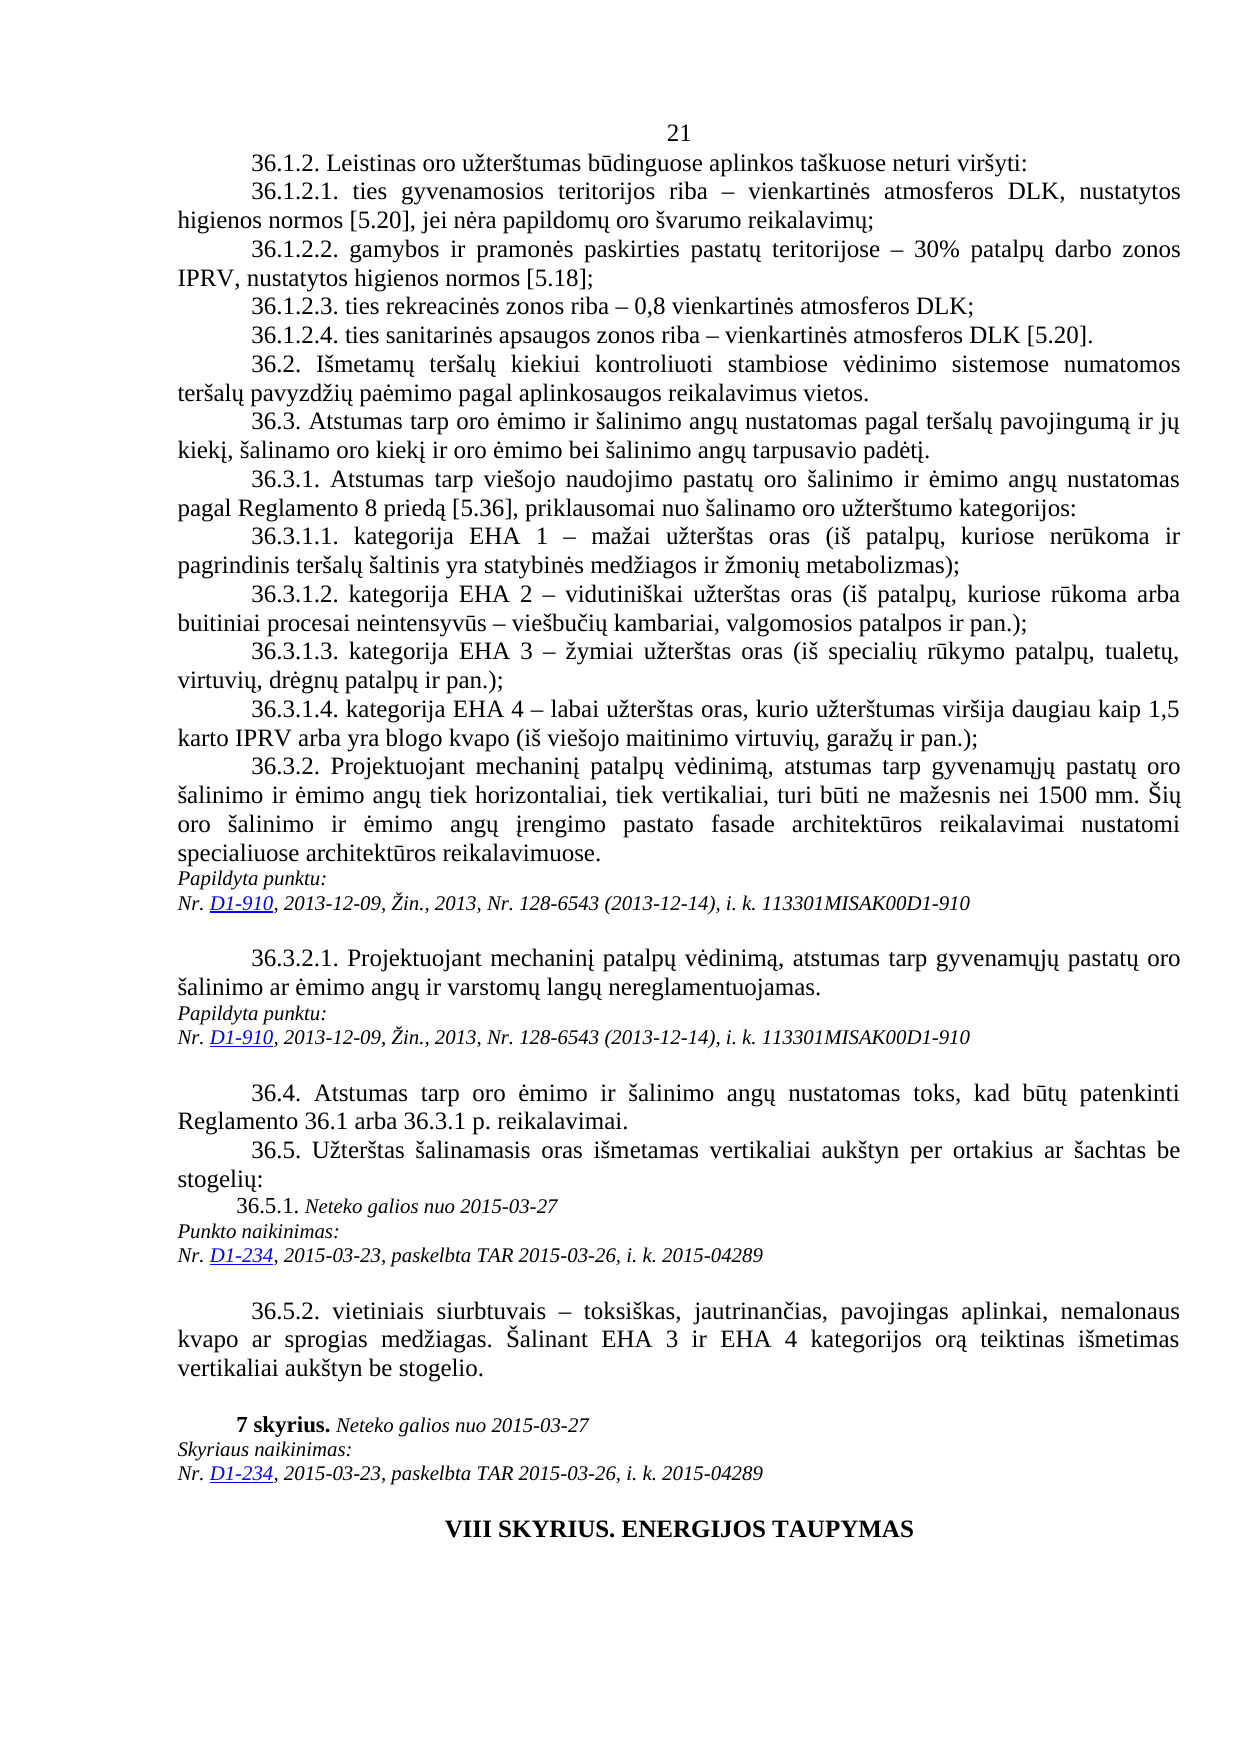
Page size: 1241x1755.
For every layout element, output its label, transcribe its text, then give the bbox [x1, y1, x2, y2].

text 36.1.2.3. ties rekreacinės zonos riba – 0,8 vienkartinės atmosferos DLK; [177, 291, 1181, 320]
text 36.3.2.1. Projektuojant mechaninį patalpų vėdinimą, atstumas tarp gyvenamųjų pastatų oro šalinimo ar ėmimo angų ir varstomų langų nereglamentuojamas. [177, 943, 1181, 1001]
text Nr. D1-910, 2013-12-09, Žin., 2013, Nr. 128-6543 (2013-12-14), i. k. 113301MISAK00D1-910 [177, 890, 1181, 914]
text VIII SKYRIUS. ENERGIJOS TAUPYMAS [177, 1514, 1181, 1543]
text Nr. D1-234, 2015-03-23, paskelbta TAR 2015-03-26, i. k. 2015-04289 [177, 1243, 1181, 1267]
text 36.4. Atstumas tarp oro ėmimo ir šalinimo angų nustatomas toks, kad būtų patenkinti Reglamento 36.1 arba 36.3.1 p. reikalavimai. [177, 1078, 1181, 1135]
text Nr. D1-910, 2013-12-09, Žin., 2013, Nr. 128-6543 (2013-12-14), i. k. 113301MISAK00D1-910 [177, 1025, 1181, 1049]
text 36.5.1. Neteko galios nuo 2015-03-27 [177, 1193, 1181, 1219]
text 36.1.2.2. gamybos ir pramonės paskirties pastatų teritorijose – 30% patalpų darbo zonos IPRV, nustatytos higienos normos [5.18]; [177, 234, 1181, 291]
text Papildyta punktu: [177, 866, 1181, 890]
text Papildyta punktu: [177, 1001, 1181, 1025]
text 36.3.1. Atstumas tarp viešojo naudojimo pastatų oro šalinimo ir ėmimo angų nustatomas pagal Reglamento 8 priedą [5.36], priklausomai nuo šalinamo oro užterštumo kategorijos: [177, 464, 1181, 521]
text Punkto naikinimas: [177, 1219, 1181, 1243]
text 36.1.2.1. ties gyvenamosios teritorijos riba – vienkartinės atmosferos DLK, nustatytos higienos normos [5.20], jei nėra papildomų oro švarumo reikalavimų; [177, 176, 1181, 234]
text 36.2. Išmetamų teršalų kiekiui kontroliuoti stambiose vėdinimo sistemose numatomos teršalų pavyzdžių paėmimo pagal aplinkosaugos reikalavimus vietos. [177, 349, 1181, 406]
text 36.1.2. Leistinas oro užterštumas būdinguose aplinkos taškuose neturi viršyti: [177, 148, 1181, 176]
text 7 skyrius. Neteko galios nuo 2015-03-27 [177, 1411, 1181, 1437]
text 36.5. Užterštas šalinamasis oras išmetamas vertikaliai aukštyn per ortakius ar šachtas be stogelių: [177, 1135, 1181, 1193]
text 36.3. Atstumas tarp oro ėmimo ir šalinimo angų nustatomas pagal teršalų pavojingumą ir jų kiekį, šalinamo oro kiekį ir oro ėmimo bei šalinimo angų tarpusavio padėtį. [177, 406, 1181, 464]
text 36.1.2.4. ties sanitarinės apsaugos zonos riba – vienkartinės atmosferos DLK [5.20]. [177, 320, 1181, 349]
text 36.3.1.1. kategorija EHA 1 – mažai užterštas oras (iš patalpų, kuriose nerūkoma ir pagrindinis teršalų šaltinis yra statybinės medžiagos ir žmonių metabolizmas); [177, 521, 1181, 579]
text 36.3.1.2. kategorija EHA 2 – vidutiniškai užterštas oras (iš patalpų, kuriose rūkoma arba buitiniai procesai neintensyvūs – viešbučių kambariai, valgomosios patalpos ir pan.); [177, 579, 1181, 636]
text 36.5.2. vietiniais siurbtuvais – toksiškas, jautrinančias, pavojingas aplinkai, nemalonaus kvapo ar sprogias medžiagas. Šalinant EHA 3 ir EHA 4 kategorijos orą teiktinas išmetimas vertikaliai aukštyn be stogelio. [177, 1296, 1181, 1382]
text 36.3.2. Projektuojant mechaninį patalpų vėdinimą, atstumas tarp gyvenamųjų pastatų oro šalinimo ir ėmimo angų tiek horizontaliai, tiek vertikaliai, turi būti ne mažesnis nei 1500 mm. Šių oro šalinimo ir ėmimo angų įrengimo pastato fasade architektūros reikalavimai nustatomi specialiuose architektūros reikalavimuose. [177, 751, 1181, 866]
text Skyriaus naikinimas: [177, 1437, 1181, 1461]
text 36.3.1.4. kategorija EHA 4 – labai užterštas oras, kurio užterštumas viršija daugiau kaip 1,5 karto IPRV arba yra blogo kvapo (iš viešojo maitinimo virtuvių, garažų ir pan.); [177, 694, 1181, 751]
text Nr. D1-234, 2015-03-23, paskelbta TAR 2015-03-26, i. k. 2015-04289 [177, 1461, 1181, 1485]
text 36.3.1.3. kategorija EHA 3 – žymiai užterštas oras (iš specialių rūkymo patalpų, tualetų, virtuvių, drėgnų patalpų ir pan.); [177, 636, 1181, 694]
